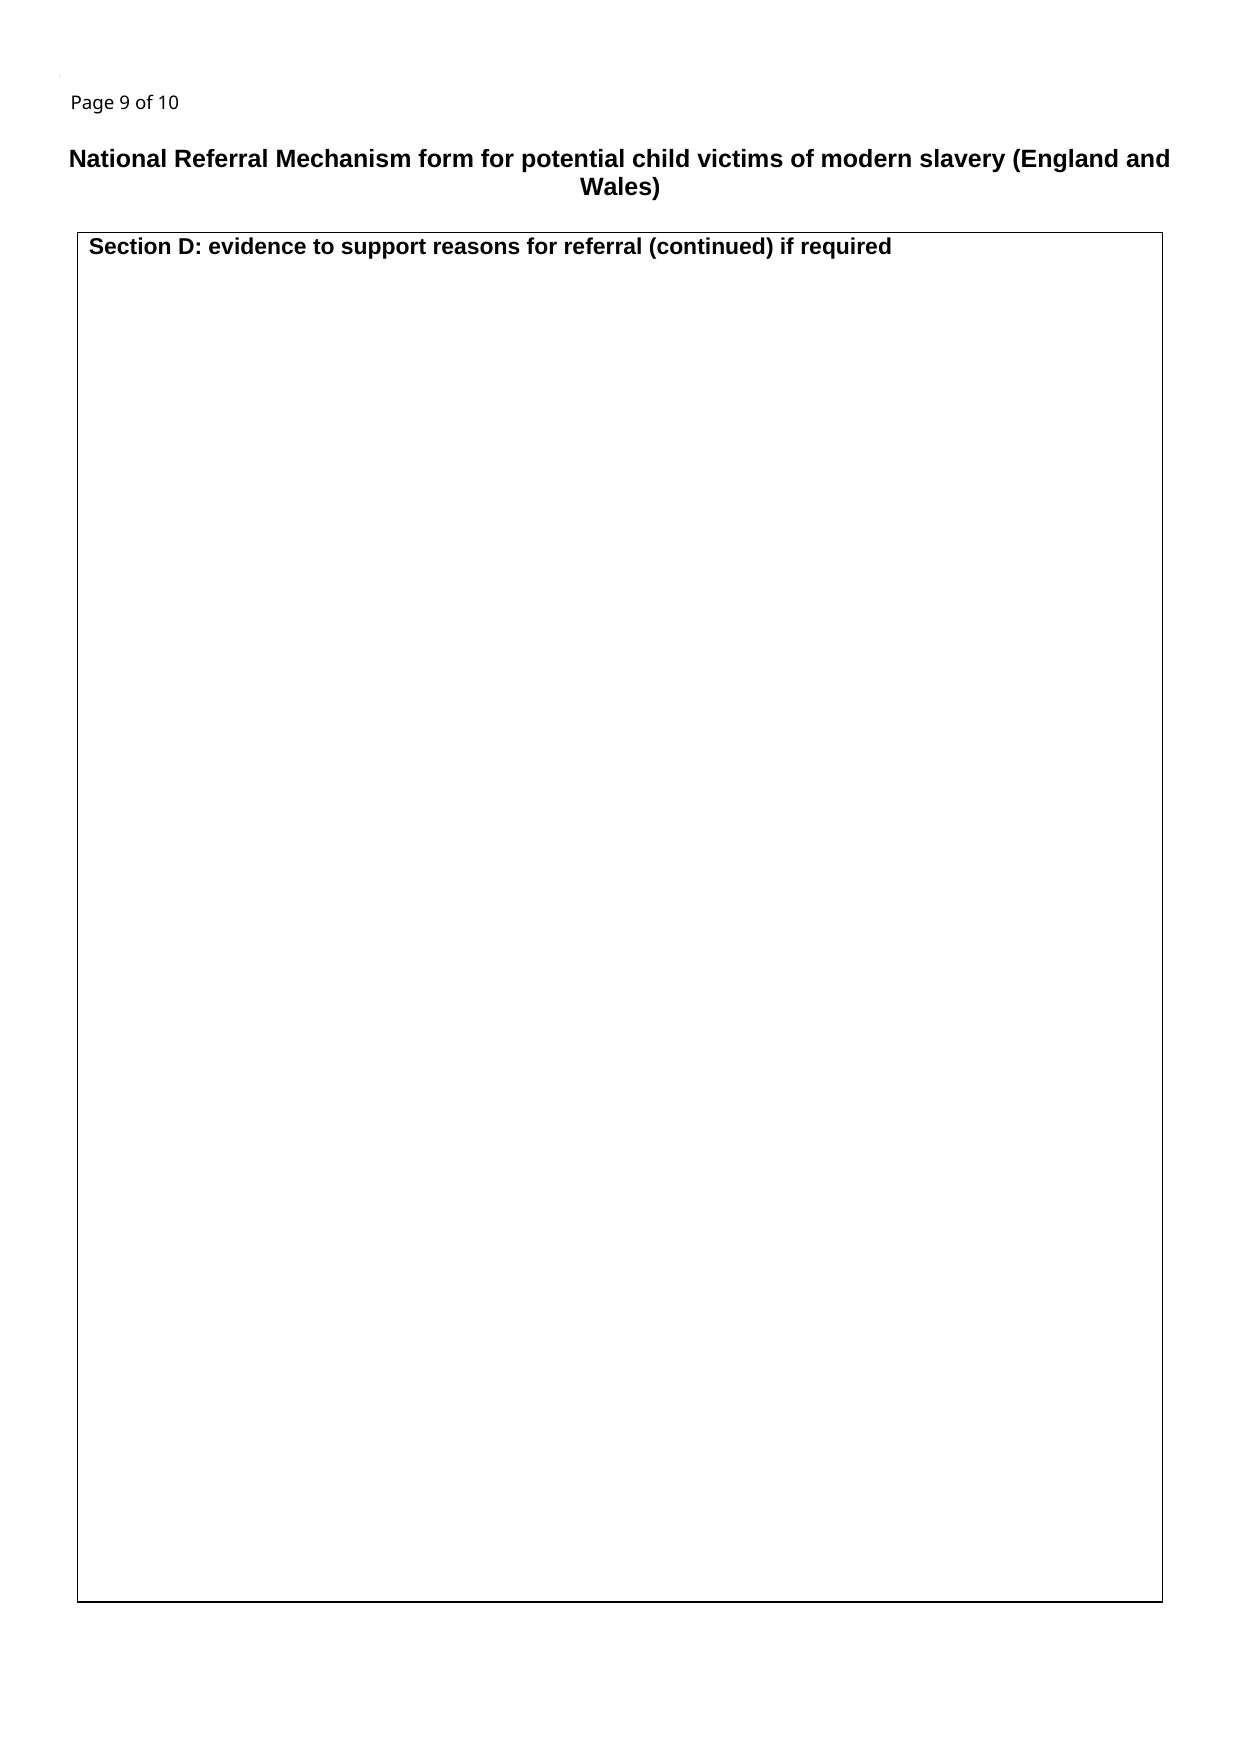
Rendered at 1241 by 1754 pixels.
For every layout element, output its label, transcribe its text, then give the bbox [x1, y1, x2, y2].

table_header Section D: evidence to support reasons for referral (continued) if required [78, 233, 1162, 1601]
